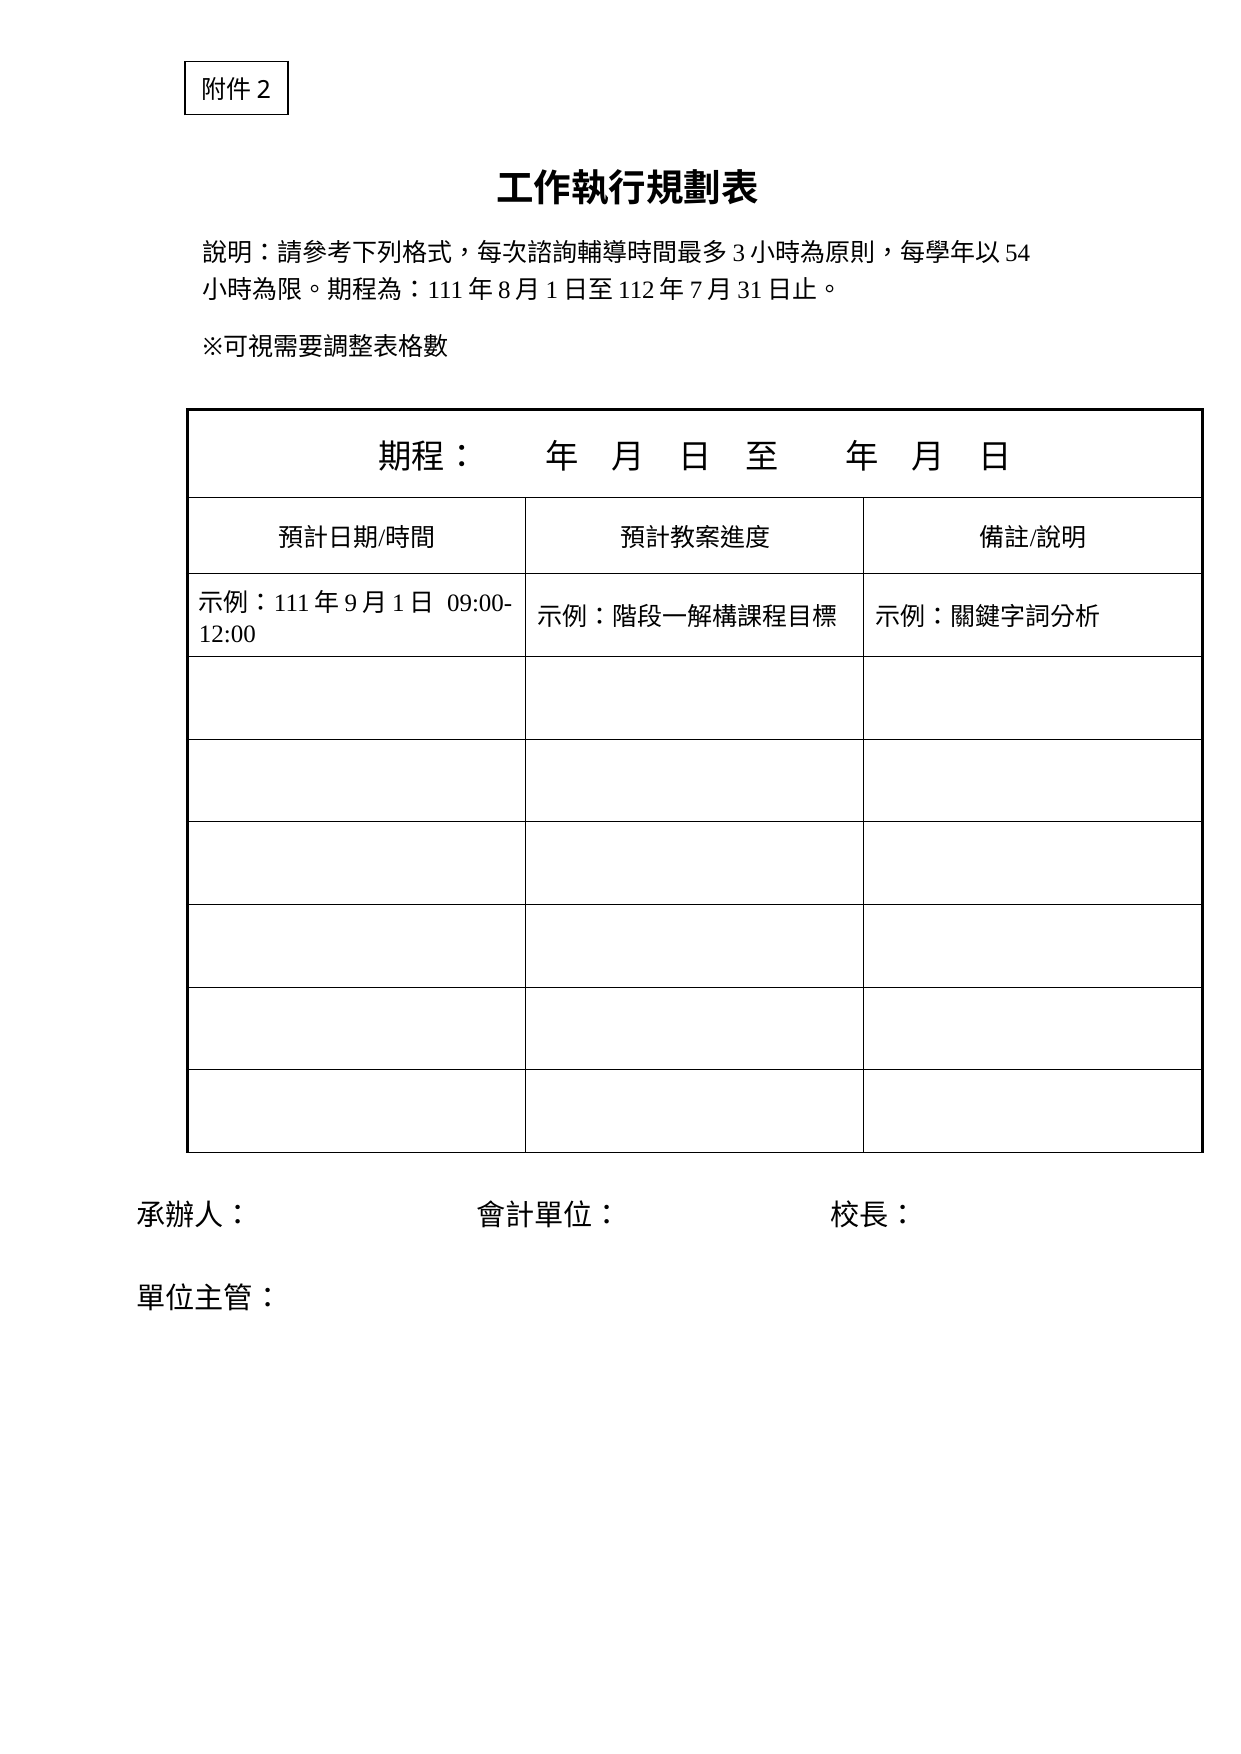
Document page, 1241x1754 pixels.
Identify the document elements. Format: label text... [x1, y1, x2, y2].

table_cell 示例：111年9月1日 09:00-12:00 [189, 574, 525, 656]
table_cell 示例：關鍵字詞分析 [864, 574, 1201, 656]
table_cell [526, 657, 863, 738]
text 附件2 [201, 69, 272, 106]
table_cell [864, 905, 1201, 987]
table_cell [189, 740, 525, 821]
table_cell 單位主管： [125, 1242, 464, 1325]
table_cell [189, 657, 525, 738]
table_cell [864, 822, 1201, 904]
table_cell [189, 1070, 525, 1152]
table_header 承辦人： [125, 1158, 464, 1242]
text ※可視需要調整表格數 [202, 325, 1053, 362]
table_header 會計單位： [465, 1158, 804, 1242]
table_cell [864, 988, 1201, 1069]
table_cell [526, 905, 863, 987]
table_cell [864, 740, 1201, 821]
text [186, 62, 287, 114]
table_cell 示例：階段一解構課程目標 [526, 574, 863, 656]
table_header 校長： [804, 1158, 1137, 1242]
table_cell [526, 1070, 863, 1152]
table_cell [864, 1070, 1201, 1152]
table_cell [189, 822, 525, 904]
table_cell [526, 740, 863, 821]
table_cell [189, 988, 525, 1069]
table_cell [804, 1242, 1137, 1325]
table_cell [526, 822, 863, 904]
table_cell [526, 988, 863, 1069]
text 說明：請參考下列格式，每次諮詢輔導時間最多3小時為原則，每學年以54小時為限。期程為：111年8月1日至112年7月31日止。 [202, 231, 1053, 306]
table_cell 備註/說明 [864, 498, 1201, 573]
text 工作執行規劃表 [202, 158, 1053, 212]
table_cell 預計教案進度 [526, 498, 863, 573]
table_cell [189, 905, 525, 987]
table_cell [864, 657, 1201, 738]
table_header 期程： 年 月 日 至 年 月 日 [189, 411, 1201, 497]
table_cell 預計日期/時間 [189, 498, 525, 573]
table_cell [465, 1242, 804, 1325]
